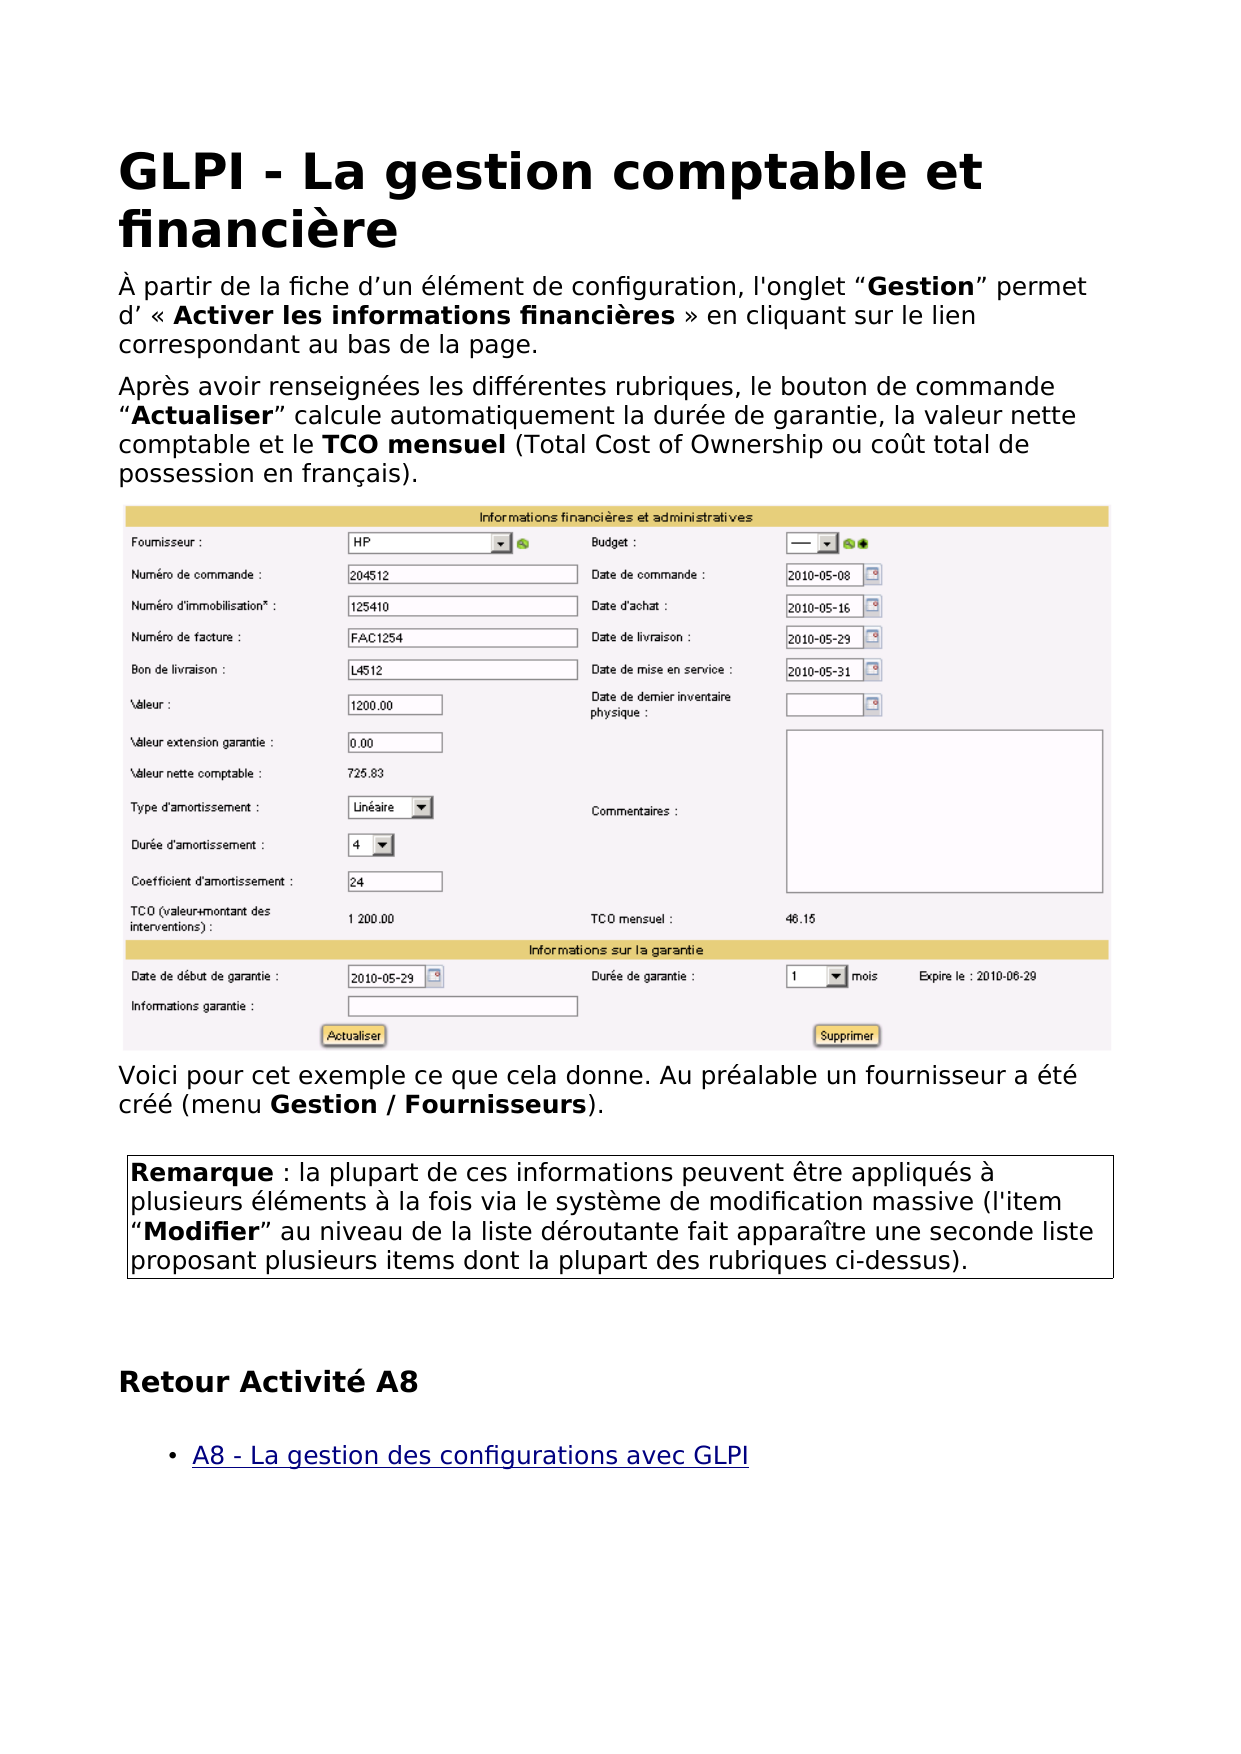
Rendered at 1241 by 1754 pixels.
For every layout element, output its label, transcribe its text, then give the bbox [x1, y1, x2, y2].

picture [118, 501, 1123, 1061]
text Après avoir renseignées les différentes rubriques, le bouton de commande “Actualiser” calcule automatiquement la durée de garantie, la valeur nette comptable et le TCO mensuel (Total Cost of Ownership ou coût total de possession en français). [118, 372, 1122, 489]
text Voici pour cet exemple ce que cela donne. Au préalable un fournisseur a été créé (menu Gestion / Fournisseurs). [118, 1061, 1122, 1119]
text À partir de la fiche d’un élément de configuration, l'onglet “Gestion” permet d’ « Activer les informations financières » en cliquant sur le lien correspondant au bas de la page. [118, 272, 1122, 359]
subtitle GLPI - La gestion comptable et financière [118, 143, 1122, 259]
list A8 - La gestion des configurations avec GLPI [177, 1441, 1122, 1471]
table_header Remarque : la plupart de ces informations peuvent être appliqués à plusieurs éléments à la fois via le système de modification massive (l'item “Modifier” au niveau de la liste déroutante fait apparaître une seconde liste proposant plusieurs items dont la plupart des rubriques ci-dessus). [128, 1156, 1113, 1278]
subtitle Retour Activité A8 [118, 1366, 1122, 1399]
